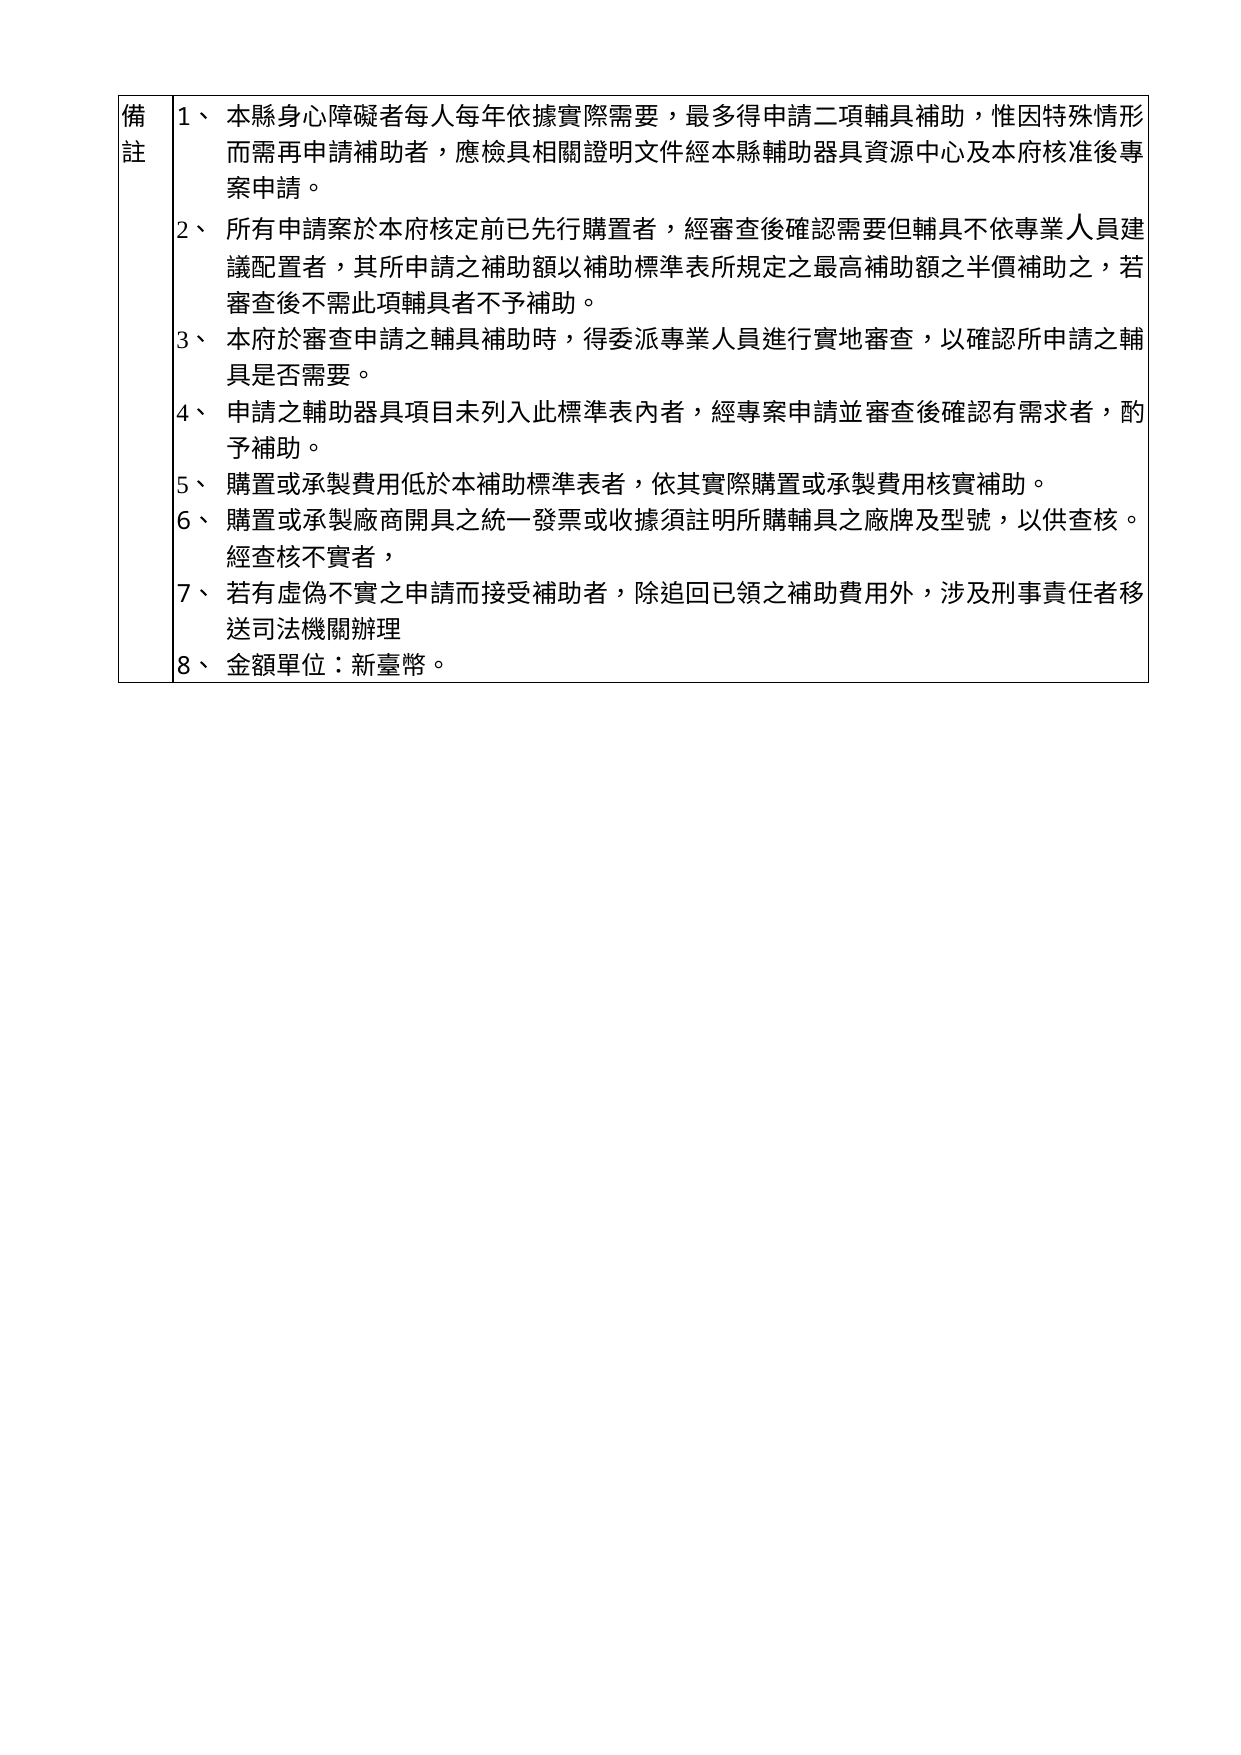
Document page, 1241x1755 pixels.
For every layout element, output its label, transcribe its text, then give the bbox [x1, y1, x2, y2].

table_cell 本縣身心障礙者每人每年依據實際需要，最多得申請二項輔具補助，惟因特殊情形而需再申請補助者，應檢具相關證明文件經本縣輔助器具資源中心及本府核准後專案申請。 所有申請案於本府核定前已先行購置者，經審查後確認需要但輔具不依專業人員建議配置者，其所申請之補助額以補助標準表所規定之最高補助額之半價補助之，若審查後不需此項輔具者不予補助。 本府於審查申請之輔具補助時，得委派專業人員進行實地審查，以確認所申請之輔具是否需要。 申請之輔助器具項目未列入此標準表內者，經專案申請並審查後確認有需求者，酌予補助。 購置或承製費用低於本補助標準表者，依其實際購置或承製費用核實補助。 購置或承製廠商開具之統一發票或收據須註明所購輔具之廠牌及型號，以供查核。經查核不實者， 若有虛偽不實之申請而接受補助者，除追回已領之補助費用外，涉及刑事責任者移送司法機關辦理 金額單位：新臺幣。 [174, 96, 1148, 682]
table_cell 備註 [119, 96, 172, 682]
